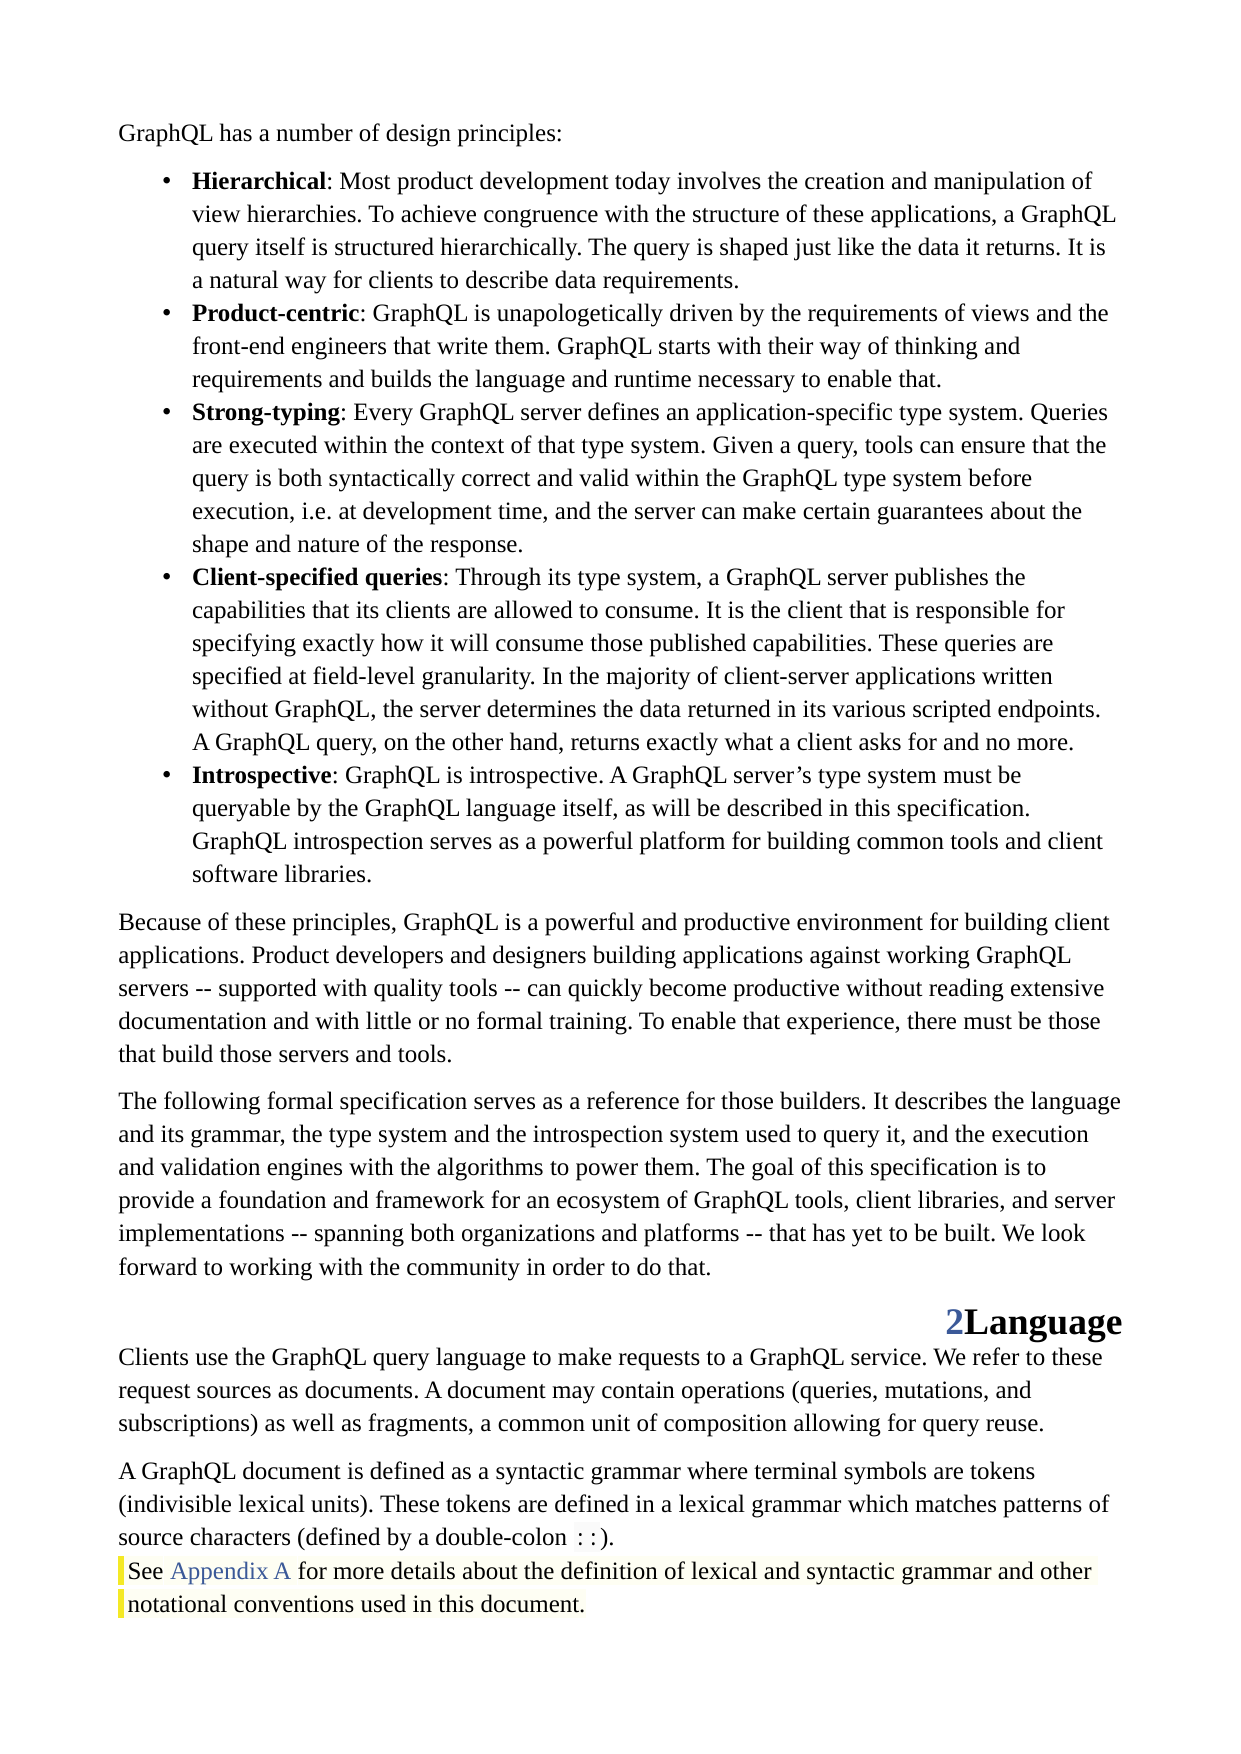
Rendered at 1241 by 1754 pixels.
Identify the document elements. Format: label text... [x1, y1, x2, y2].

text The following formal specification serves as a reference for those builders. It describes the language and its grammar, the type system and the introspection system used to query it, and the execution and validation engines with the algorithms to power them. The goal of this specification is to provide a foundation and framework for an ecosystem of GraphQL tools, client libraries, and server implementations -- spanning both organizations and platforms -- that has yet to be built. We look forward to working with the community in order to do that. [118, 1086, 1122, 1280]
list Product‐centric: GraphQL is unapologetically driven by the requirements of views and the front‐end engineers that write them. GraphQL starts with their way of thinking and requirements and builds the language and runtime necessary to enable that. [162, 298, 1122, 393]
text See Appendix A for more details about the definition of lexical and syntactic grammar and other notational conventions used in this document. [118, 1556, 1122, 1618]
subtitle 2Language [118, 1299, 1122, 1342]
list Hierarchical: Most product development today involves the creation and manipulation of view hierarchies. To achieve congruence with the structure of these applications, a GraphQL query itself is structured hierarchically. The query is shaped just like the data it returns. It is a natural way for clients to describe data requirements. [162, 166, 1122, 293]
text A GraphQL document is defined as a syntactic grammar where terminal symbols are tokens (indivisible lexical units). These tokens are defined in a lexical grammar which matches patterns of source characters (defined by a double‐colon ::). [118, 1456, 1122, 1552]
list Introspective: GraphQL is introspective. A GraphQL server’s type system must be queryable by the GraphQL language itself, as will be described in this specification. GraphQL introspection serves as a powerful platform for building common tools and client software libraries. [162, 760, 1122, 888]
list Client‐specified queries: Through its type system, a GraphQL server publishes the capabilities that its clients are allowed to consume. It is the client that is responsible for specifying exactly how it will consume those published capabilities. These queries are specified at field‐level granularity. In the majority of client‐server applications written without GraphQL, the server determines the data returned in its various scripted endpoints. A GraphQL query, on the other hand, returns exactly what a client asks for and no more. [162, 562, 1122, 756]
list Strong‐typing: Every GraphQL server defines an application‐specific type system. Queries are executed within the context of that type system. Given a query, tools can ensure that the query is both syntactically correct and valid within the GraphQL type system before execution, i.e. at development time, and the server can make certain guarantees about the shape and nature of the response. [162, 397, 1122, 558]
text GraphQL has a number of design principles: [118, 118, 1122, 147]
text Because of these principles, GraphQL is a powerful and productive environment for building client applications. Product developers and designers building applications against working GraphQL servers -- supported with quality tools -- can quickly become productive without reading extensive documentation and with little or no formal training. To enable that experience, there must be those that build those servers and tools. [118, 907, 1122, 1068]
text Clients use the GraphQL query language to make requests to a GraphQL service. We refer to these request sources as documents. A document may contain operations (queries, mutations, and subscriptions) as well as fragments, a common unit of composition allowing for query reuse. [118, 1342, 1122, 1437]
